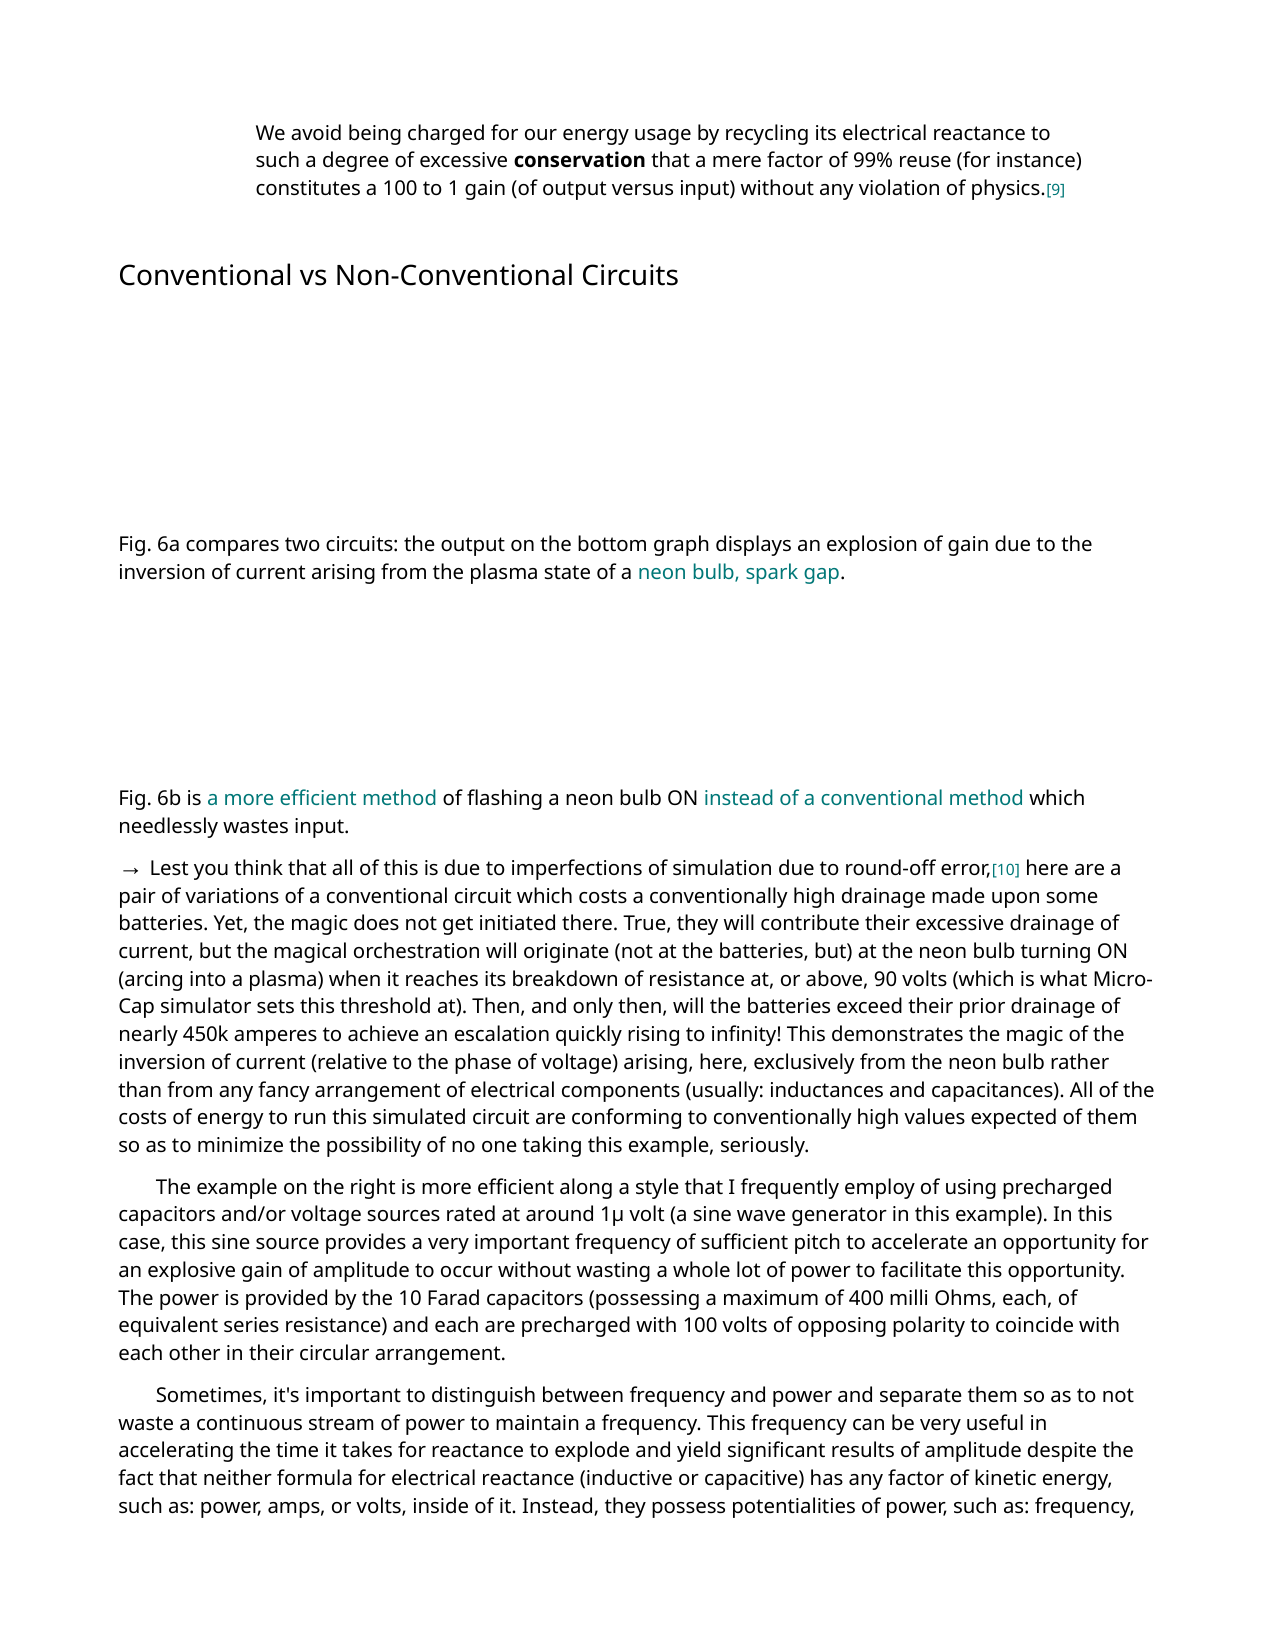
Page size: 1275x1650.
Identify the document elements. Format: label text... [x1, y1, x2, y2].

text We avoid being charged for our energy usage by recycling its electrical reactance to such a degree of excessive conservation that a mere factor of 99% reuse (for instance) constitutes a 100 to 1 gain (of output versus input) without any violation of physics.[9] [255, 118, 1098, 201]
subtitle Conventional vs Non-Conventional Circuits [118, 256, 1157, 294]
text The example on the right is more efficient along a style that I frequently employ of using precharged capacitors and/or voltage sources rated at around 1µ volt (a sine wave generator in this example). In this case, this sine source provides a very important frequency of sufficient pitch to accelerate an opportunity for an explosive gain of amplitude to occur without wasting a whole lot of power to facilitate this opportunity. The power is provided by the 10 Farad capacitors (possessing a maximum of 400 milli Ohms, each, of equivalent series resistance) and each are precharged with 100 volts of opposing polarity to coincide with each other in their circular arrangement. [118, 1171, 1157, 1366]
text Fig. 6a compares two circuits: the output on the bottom graph displays an explosion of gain due to the inversion of current arising from the plasma state of a neon bulb, spark gap. [118, 530, 1157, 586]
text Fig. 6b is a more efficient method of flashing a neon bulb ON instead of a conventional method which needlessly wastes input. [118, 784, 1157, 839]
text Sometimes, it's important to distinguish between frequency and power and separate them so as to not waste a continuous stream of power to maintain a frequency. This frequency can be very useful in accelerating the time it takes for reactance to explode and yield significant results of amplitude despite the fact that neither formula for electrical reactance (inductive or capacitive) has any factor of kinetic energy, such as: power, amps, or volts, inside of it. Instead, they possess potentialities of power, such as: frequency, [118, 1379, 1157, 1519]
text → Lest you think that all of this is due to imperfections of simulation due to round-off error,[10] here are a pair of variations of a conventional circuit which costs a conventionally high drainage made upon some batteries. Yet, the magic does not get initiated there. True, they will contribute their excessive drainage of current, but the magical orchestration will originate (not at the batteries, but) at the neon bulb turning ON (arcing into a plasma) when it reaches its breakdown of resistance at, or above, 90 volts (which is what Micro-Cap simulator sets this threshold at). Then, and only then, will the batteries exceed their prior drainage of nearly 450k amperes to achieve an escalation quickly rising to infinity! This demonstrates the magic of the inversion of current (relative to the phase of voltage) arising, here, exclusively from the neon bulb rather than from any fancy arrangement of electrical components (usually: inductances and capacitances). All of the costs of energy to run this simulated circuit are conforming to conventionally high values expected of them so as to minimize the possibility of no one taking this example, seriously. [118, 852, 1157, 1158]
